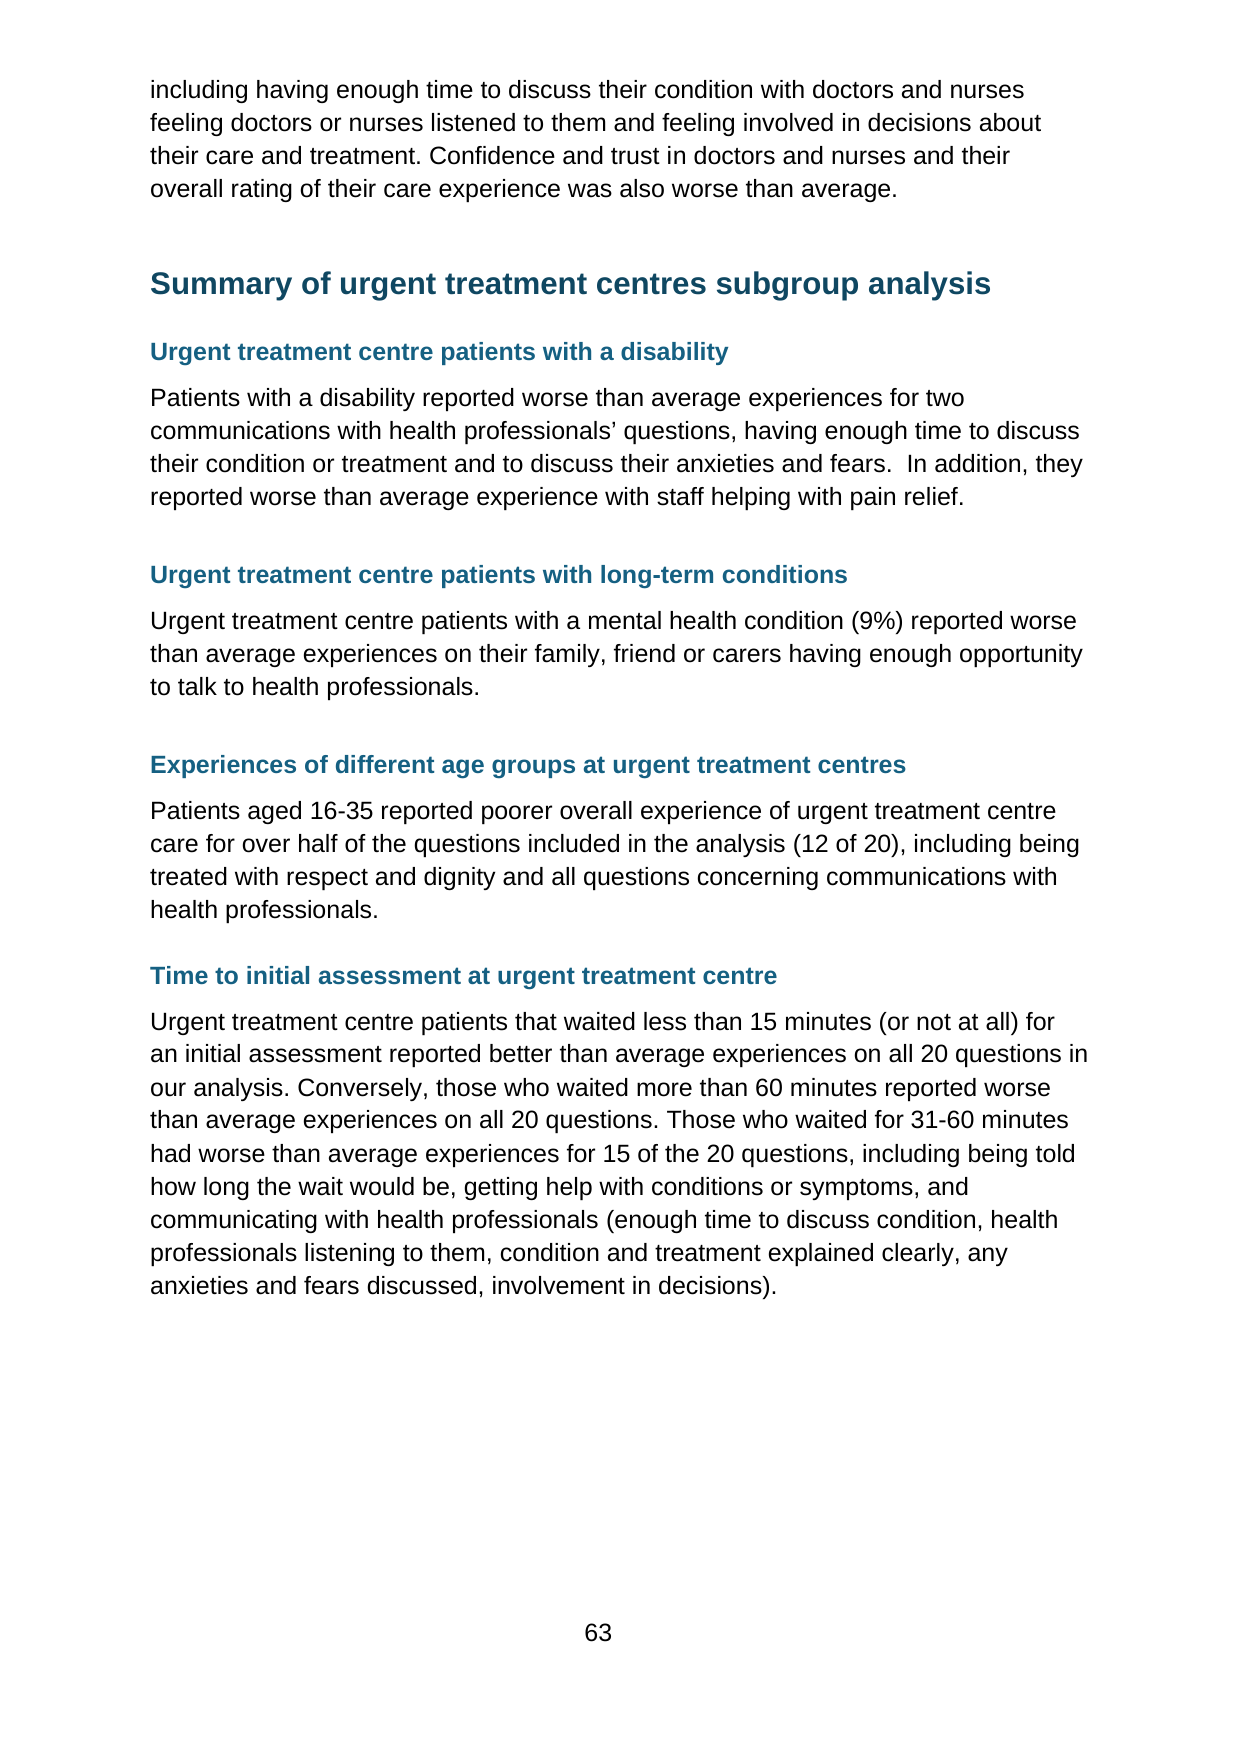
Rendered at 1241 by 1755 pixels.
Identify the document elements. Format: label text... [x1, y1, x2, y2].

text Patients with a disability reported worse than average experiences for two communications with health professionals’ questions, having enough time to discuss their condition or treatment and to discuss their anxieties and fears. In addition, they reported worse than average experience with staff helping with pain relief. [150, 383, 1090, 510]
text Urgent treatment centre patients with a mental health condition (9%) reported worse than average experiences on their family, friend or carers having enough opportunity to talk to health professionals. [150, 606, 1090, 701]
text including having enough time to discuss their condition with doctors and nurses feeling doctors or nurses listened to them and feeling involved in decisions about their care and treatment. Confidence and trust in doctors and nurses and their overall rating of their care experience was also worse than average. [150, 75, 1090, 203]
text Summary of urgent treatment centres subgroup analysis [150, 265, 1090, 301]
text Urgent treatment centre patients with a disability [150, 337, 1090, 366]
text Experiences of different age groups at urgent treatment centres [150, 750, 1090, 779]
text Urgent treatment centre patients that waited less than 15 minutes (or not at all) for an initial assessment reported better than average experiences on all 20 questions in our analysis. Conversely, those who waited more than 60 minutes reported worse than average experiences on all 20 questions. Those who waited for 31-60 minutes had worse than average experiences for 15 of the 20 questions, including being told how long the wait would be, getting help with conditions or symptoms, and communicating with health professionals (enough time to discuss condition, health professionals listening to them, condition and treatment explained clearly, any anxieties and fears discussed, involvement in decisions). [150, 1006, 1090, 1299]
text Time to initial assessment at urgent treatment centre [150, 961, 1090, 990]
text Urgent treatment centre patients with long-term conditions [150, 560, 1090, 589]
text Patients aged 16-35 reported poorer overall experience of urgent treatment centre care for over half of the questions included in the analysis (12 of 20), including being treated with respect and dignity and all questions concerning communications with health professionals. [150, 796, 1090, 924]
